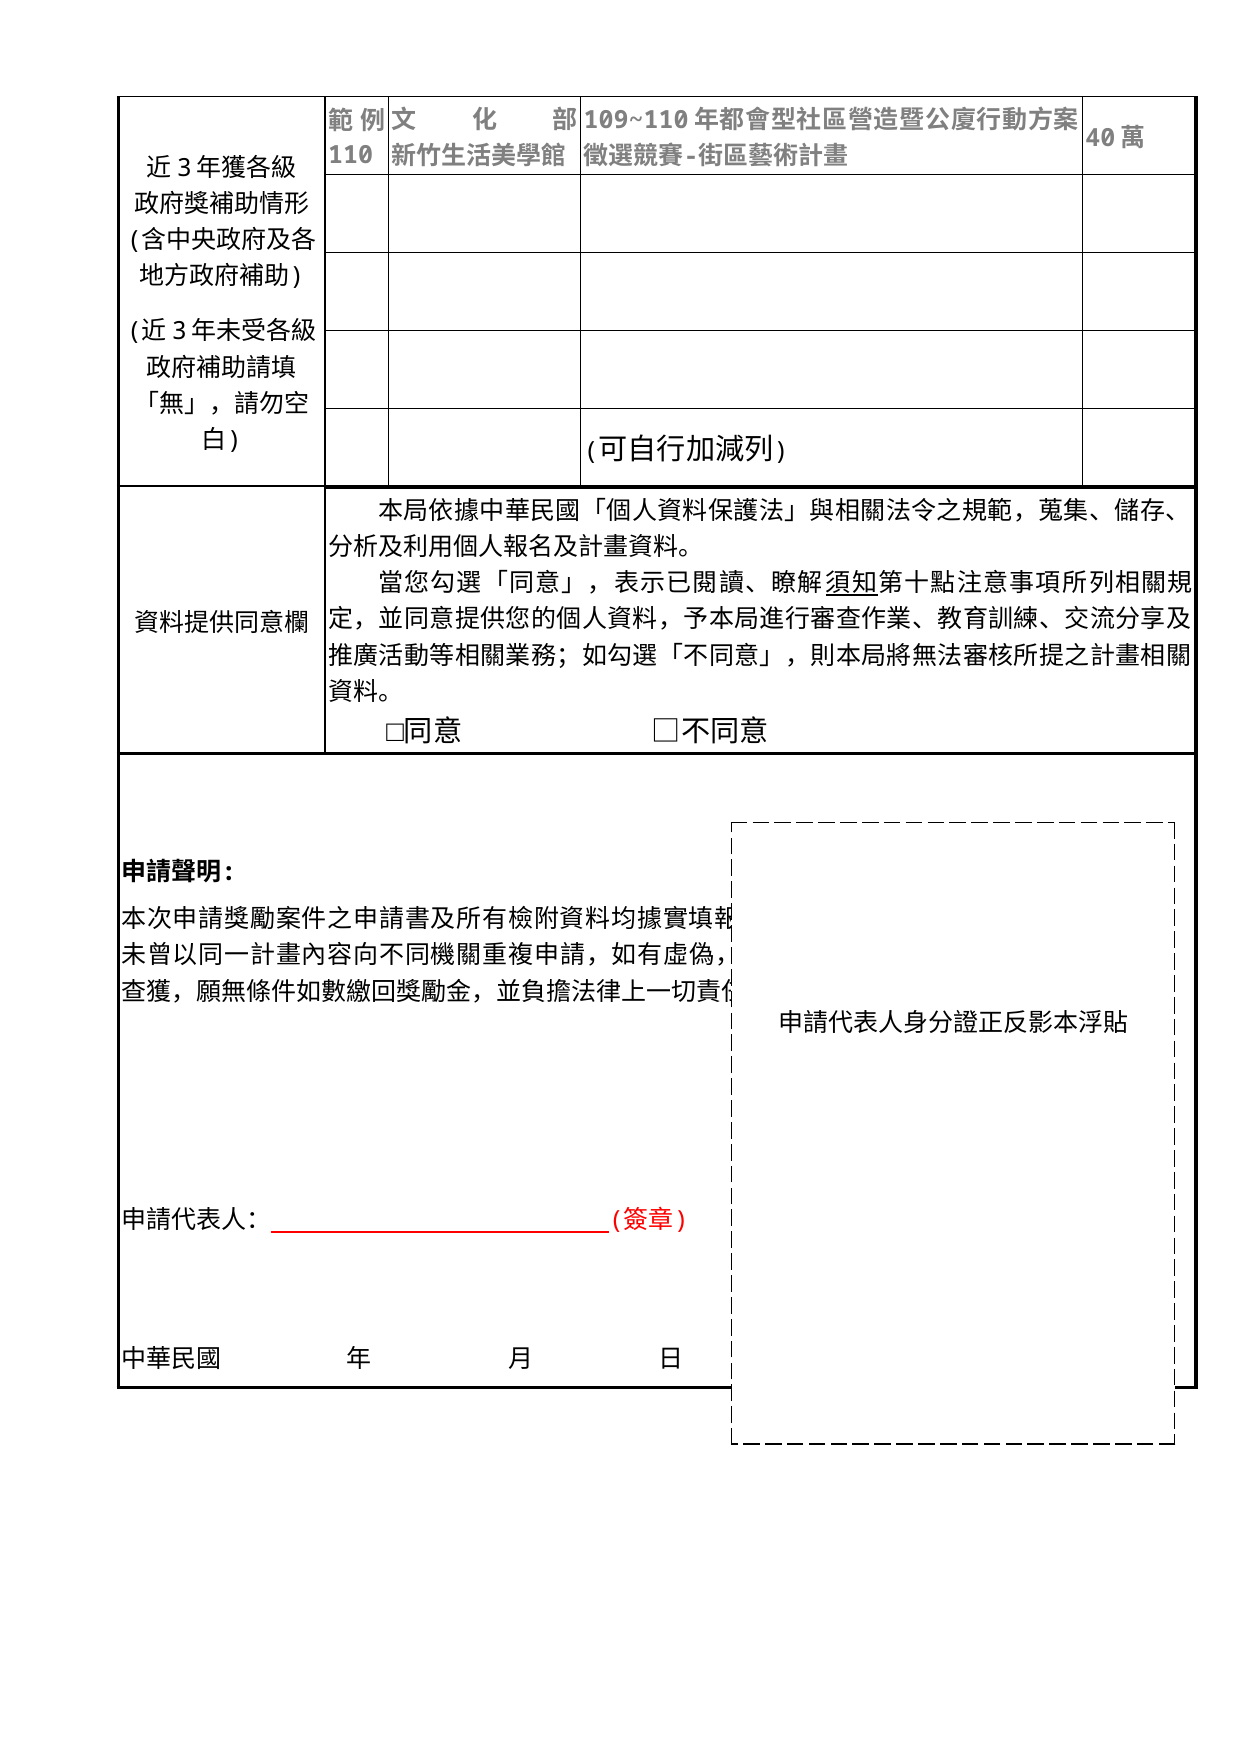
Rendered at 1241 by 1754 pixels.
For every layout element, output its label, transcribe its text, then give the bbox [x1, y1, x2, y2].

table_cell [1083, 175, 1194, 252]
table_cell [389, 331, 580, 407]
table_cell [1083, 331, 1194, 407]
table_cell 本局依據中華民國「個人資料保護法」與相關法令之規範，蒐集、儲存、分析及利用個人報名及計畫資料。 當您勾選「同意」，表示已閱讀、瞭解須知第十點注意事項所列相關規定，並同意提供您的個人資料，予本局進行審查作業、教育訓練、交流分享及推廣活動等相關業務；如勾選「不同意」，則本局將無法審核所提之計畫相關資料。 □同意 □不同意 [326, 489, 1194, 752]
table_cell [389, 253, 580, 329]
table_cell [581, 253, 1082, 329]
table_cell [581, 331, 1082, 407]
table_cell [326, 253, 388, 329]
table_cell [1083, 409, 1194, 485]
table_cell 資料提供同意欄 [120, 487, 324, 752]
table_cell [326, 409, 388, 485]
table_cell (可自行加減列) [581, 409, 1082, 485]
table_cell 文化部 新竹生活美學館 [389, 97, 580, 174]
table_cell 近3年獲各級 政府獎補助情形(含中央政府及各地方政府補助) (近3年未受各級政府補助請填「無」，請勿空白) [120, 97, 324, 485]
table_cell [1083, 253, 1194, 329]
table_cell [326, 331, 388, 407]
table_cell [326, 175, 388, 252]
table_cell 40萬 [1083, 97, 1194, 174]
table_cell 109~110年都會型社區營造暨公廈行動方案徵選競賽-街區藝術計畫 [581, 97, 1082, 174]
table_cell 申請聲明: 本次申請獎勵案件之申請書及所有檢附資料均據實填報，且未曾以同一計畫內容向不同機關重複申請，如有虛偽，一經查獲，願無條件如數繳回獎勵金，並負擔法律上一切責任。 申請代表人： (簽章) 中華民國 年 月 日 [120, 755, 1194, 1445]
table_cell [389, 409, 580, 485]
table_cell [389, 175, 580, 252]
table_cell 範例 110 [326, 97, 388, 174]
table_cell [581, 175, 1082, 252]
